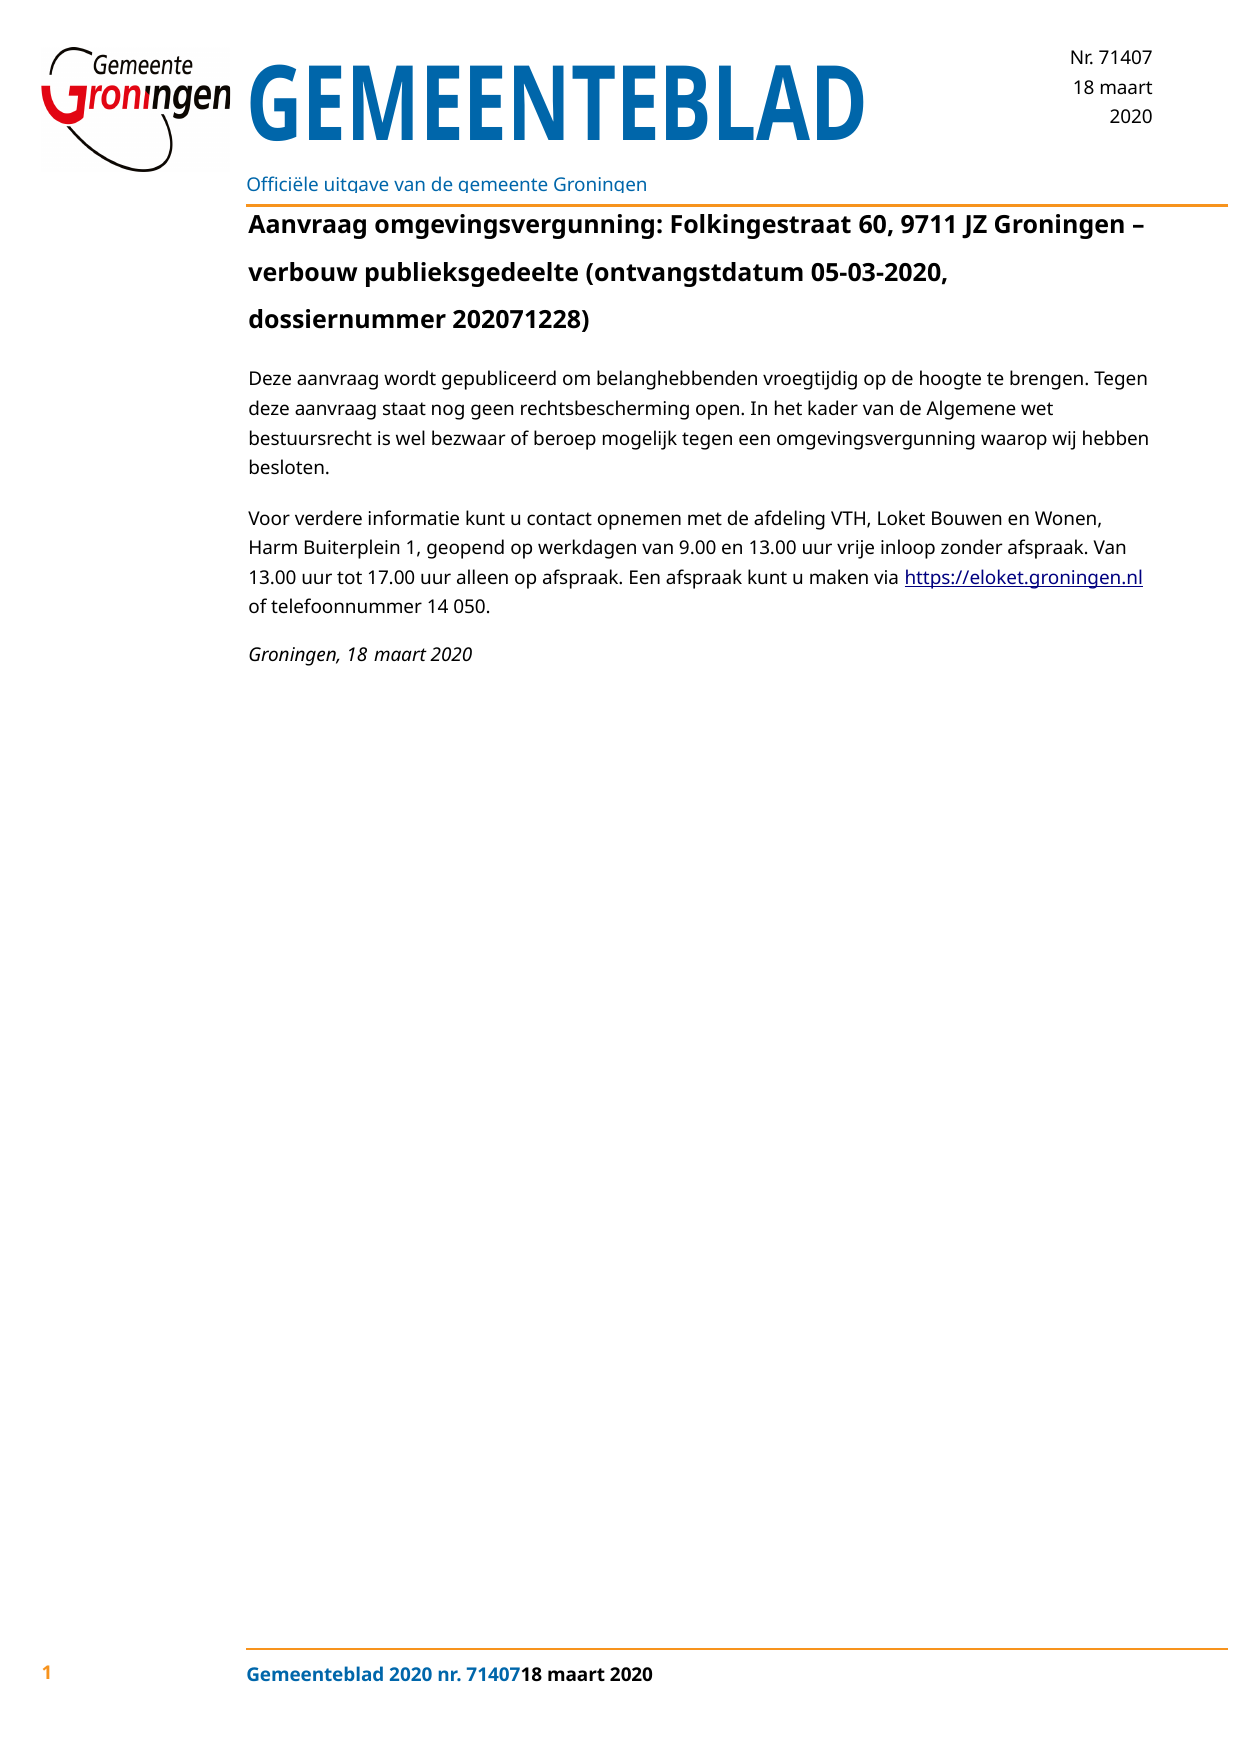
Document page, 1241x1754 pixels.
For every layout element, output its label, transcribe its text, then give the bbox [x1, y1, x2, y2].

text Deze aanvraag wordt gepubliceerd om belanghebbenden vroegtijdig op de hoogte te brengen. Tegen deze aanvraag staat nog geen rechtsbescherming open. In het kader van de Algemene wet bestuursrecht is wel bezwaar of beroep mogelijk tegen een omgevingsvergunning waarop wij hebben besloten. [248, 366, 1152, 480]
text Groningen, 18 maart 2020 [248, 641, 1152, 667]
text Aanvraag omgevingsvergunning: Folkingestraat 60, 9711 JZ Groningen – verbouw publieksgedeelte (ontvangstdatum 05-03-2020, dossiernummer 202071228) [248, 207, 1152, 336]
picture [41, 47, 231, 172]
text Voor verdere informatie kunt u contact opnemen met de afdeling VTH, Loket Bouwen en Wonen, Harm Buiterplein 1, geopend op werkdagen van 9.00 en 13.00 uur vrije inloop zonder afspraak. Van 13.00 uur tot 17.00 uur alleen op afspraak. Een afspraak kunt u maken via https://eloket.groningen.nl of telefoonnummer 14 050. [248, 505, 1152, 619]
